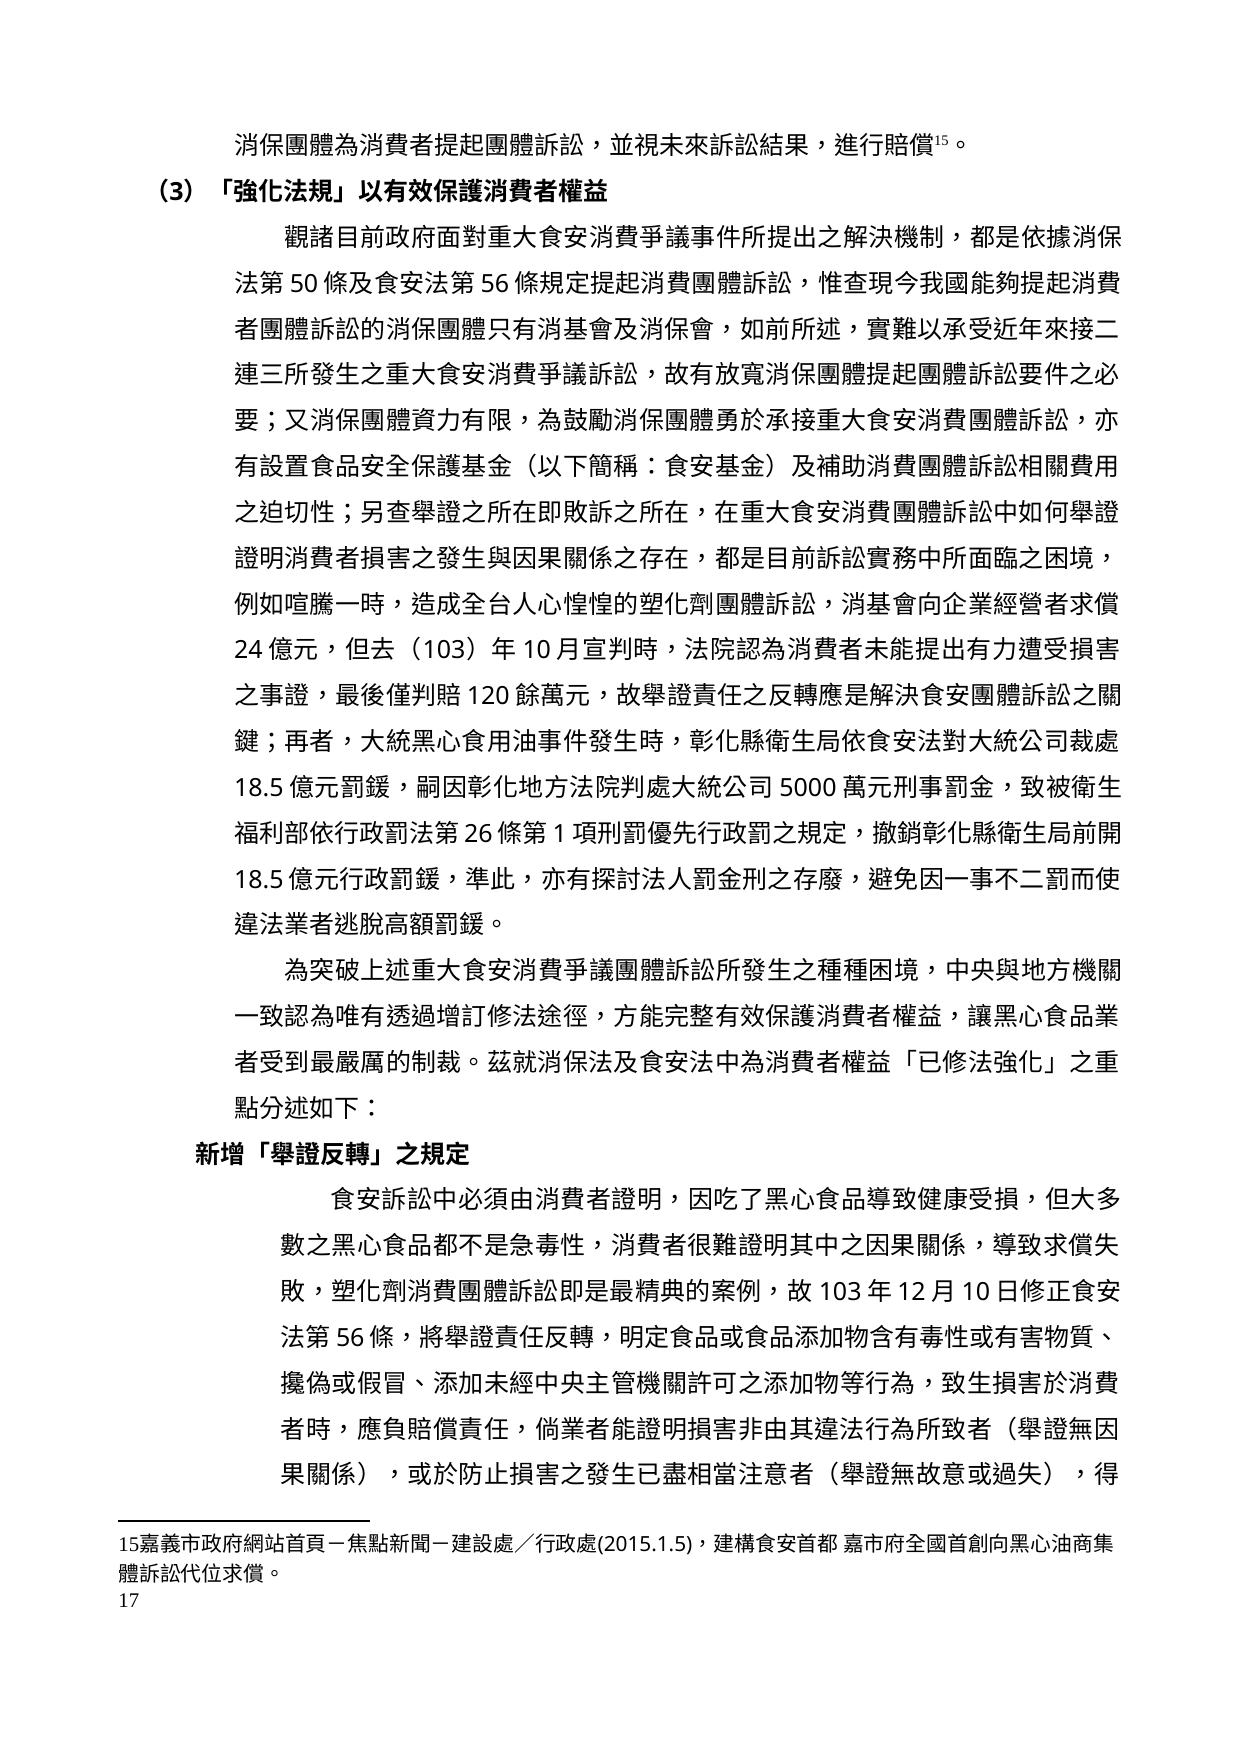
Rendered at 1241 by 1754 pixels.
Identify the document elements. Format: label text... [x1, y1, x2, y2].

text 食安訴訟中必須由消費者證明，因吃了黑心食品導致健康受損，但大多數之黑心食品都不是急毒性，消費者很難證明其中之因果關係，導致求償失敗，塑化劑消費團體訴訟即是最精典的案例，故103年12月10日修正食安法第56條，將舉證責任反轉，明定食品或食品添加物含有毒性或有害物質、攙偽或假冒、添加未經中央主管機關許可之添加物等行為，致生損害於消費者時，應負賠償責任，倘業者能證明損害非由其違法行為所致者（舉證無因果關係），或於防止損害之發生已盡相當注意者（舉證無故意或過失），得以免責。觀之今（104）年5月間彰化地方法院宣判大統油品團體訴訟案件，大統公司及該公司負責人高振利應連帶賠償9105萬餘元給2840名消費者，創下國內食安案件團體求償之最高紀錄，即是適用前揭新修正「舉證反轉」之結果。 [281, 1172, 1122, 1493]
text 觀諸目前政府面對重大食安消費爭議事件所提出之解決機制，都是依據消保法第50條及食安法第56條規定提起消費團體訴訟，惟查現今我國能夠提起消費者團體訴訟的消保團體只有消基會及消保會，如前所述，實難以承受近年來接二連三所發生之重大食安消費爭議訴訟，故有放寬消保團體提起團體訴訟要件之必要；又消保團體資力有限，為鼓勵消保團體勇於承接重大食安消費團體訴訟，亦有設置食品安全保護基金（以下簡稱：食安基金）及補助消費團體訴訟相關費用之迫切性；另查舉證之所在即敗訴之所在，在重大食安消費團體訴訟中如何舉證證明消費者損害之發生與因果關係之存在，都是目前訴訟實務中所面臨之困境，例如喧騰一時，造成全台人心惶惶的塑化劑團體訴訟，消基會向企業經營者求償24億元，但去（103）年10月宣判時，法院認為消費者未能提出有力遭受損害之事證，最後僅判賠120餘萬元，故舉證責任之反轉應是解決食安團體訴訟之關鍵；再者，大統黑心食用油事件發生時，彰化縣衛生局依食安法對大統公司裁處18.5億元罰鍰，嗣因彰化地方法院判處大統公司5000萬元刑事罰金，致被衛生福利部依行政罰法第26條第1項刑罰優先行政罰之規定，撤銷彰化縣衛生局前開18.5億元行政罰鍰，準此，亦有探討法人罰金刑之存廢，避免因一事不二罰而使違法業者逃脫高額罰鍰。 [234, 210, 1122, 943]
text 新增「舉證反轉」之規定 [131, 1126, 1122, 1172]
text （3）「強化法規」以有效保護消費者權益 [118, 164, 1122, 210]
text 目前因為劣油風暴席捲全台，嘉義市政府於今年（104年）1月5日召開記者會，宣布全國首創啟動集體訴訟代位求償機制，自1月6日起，市民只要憑發票等購買憑證至市府消費者服務中心，即可辦理登記，市府將協助市民向「強冠、正義、頂新及北海」集體訴訟求償，並依據食安法第56條第3項規定，編列食安預算，積極尋求議會支持，若議會通過，將先行發給每位參加訴訟者500元損害金，俟訴訟成功，再進一步補償；若議會未通過，則回歸現行消保法之規定，由消保團體為消費者提起團體訴訟，並視未來訴訟結果，進行賠償。 [234, 118, 1122, 164]
text 為突破上述重大食安消費爭議團體訴訟所發生之種種困境，中央與地方機關一致認為唯有透過增訂修法途徑，方能完整有效保護消費者權益，讓黑心食品業者受到最嚴厲的制裁。茲就消保法及食安法中為消費者權益「已修法強化」之重點分述如下： [234, 943, 1122, 1126]
text 嘉義市政府網站首頁－焦點新聞－建設處／行政處(2015.1.5)，建構食安首都 嘉市府全國首創向黑心油商集體訴訟代位求償。 [118, 1527, 1122, 1588]
